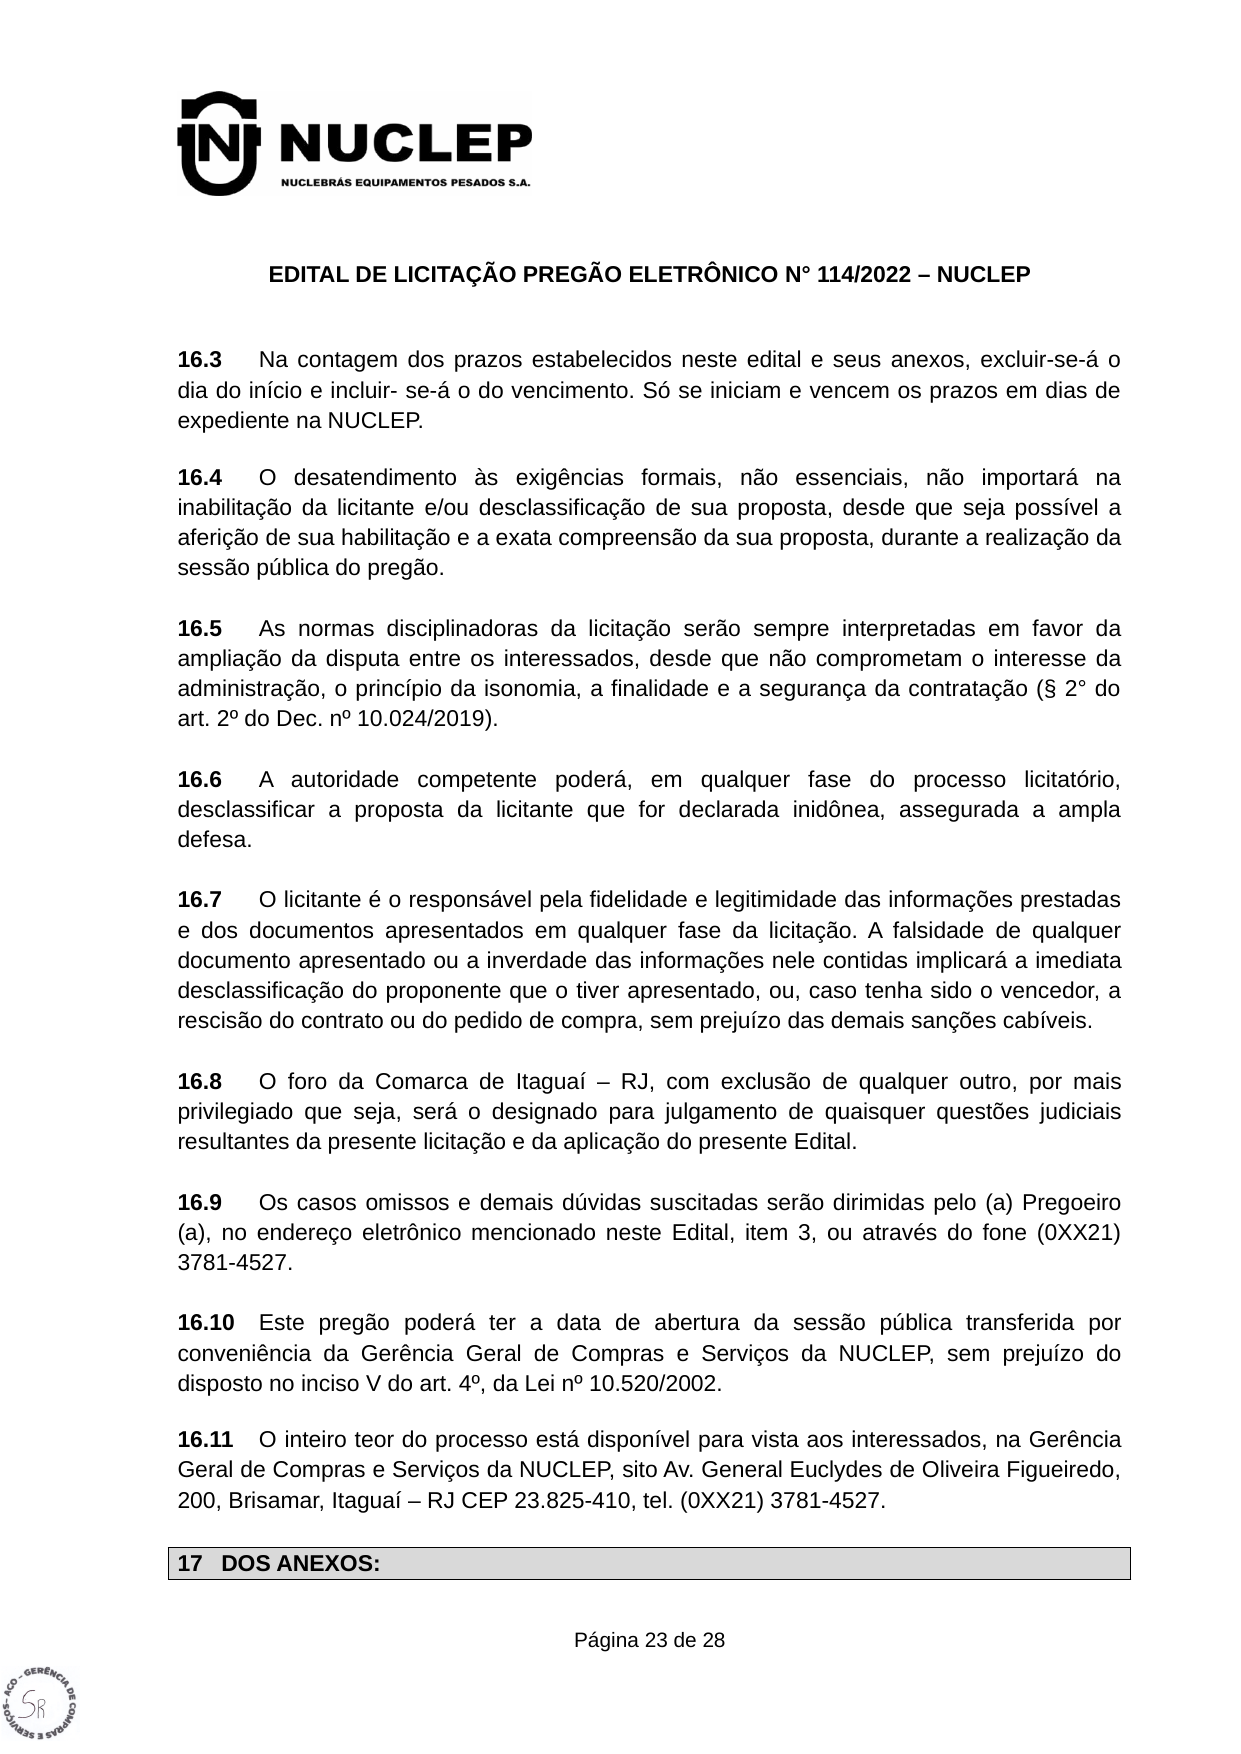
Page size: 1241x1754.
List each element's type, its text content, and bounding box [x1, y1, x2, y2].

list DOS ANEXOS: [169, 1548, 1130, 1579]
list A autoridade competente poderá, em qualquer fase do processo licitatório, desclassificar a proposta da licitante que for declarada inidônea, assegurada a ampla defesa. [177, 766, 1122, 852]
list As normas disciplinadoras da licitação serão sempre interpretadas em favor da ampliação da disputa entre os interessados, desde que não comprometam o interesse da administração, o princípio da isonomia, a finalidade e a segurança da contratação (§ 2° do art. 2º do Dec. nº 10.024/2019). [177, 614, 1122, 731]
list Na contagem dos prazos estabelecidos neste edital e seus anexos, excluir-se-á o dia do início e incluir- se-á o do vencimento. Só se iniciam e vencem os prazos em dias de expediente na NUCLEP. [177, 346, 1122, 433]
list O licitante é o responsável pela fidelidade e legitimidade das informações prestadas e dos documentos apresentados em qualquer fase da licitação. A falsidade de qualquer documento apresentado ou a inverdade das informações nele contidas implicará a imediata desclassificação do proponente que o tiver apresentado, ou, caso tenha sido o vencedor, a rescisão do contrato ou do pedido de compra, sem prejuízo das demais sanções cabíveis. [177, 886, 1122, 1033]
picture [177, 91, 532, 196]
list O foro da Comarca de Itaguaí – RJ, com exclusão de qualquer outro, por mais privilegiado que seja, será o designado para julgamento de quaisquer questões judiciais resultantes da presente licitação e da aplicação do presente Edital. [177, 1068, 1122, 1154]
list Os casos omissos e demais dúvidas suscitadas serão dirimidas pelo (a) Pregoeiro (a), no endereço eletrônico mencionado neste Edital, item 3, ou através do fone (0XX21) 3781-4527. [177, 1188, 1122, 1275]
list O desatendimento às exigências formais, não essenciais, não importará na inabilitação da licitante e/ou desclassificação de sua proposta, desde que seja possível a aferição de sua habilitação e a exata compreensão da sua proposta, durante a realização da sessão pública do pregão. [177, 463, 1122, 580]
picture [1, 1666, 82, 1741]
list O inteiro teor do processo está disponível para vista aos interessados, na Gerência Geral de Compras e Serviços da NUCLEP, sito Av. General Euclydes de Oliveira Figueiredo, 200, Brisamar, Itaguaí – RJ CEP 23.825-410, tel. (0XX21) 3781-4527. [177, 1426, 1122, 1513]
list Este pregão poderá ter a data de abertura da sessão pública transferida por conveniência da Gerência Geral de Compras e Serviços da NUCLEP, sem prejuízo do disposto no inciso V do art. 4º, da Lei nº 10.520/2002. [177, 1309, 1122, 1396]
